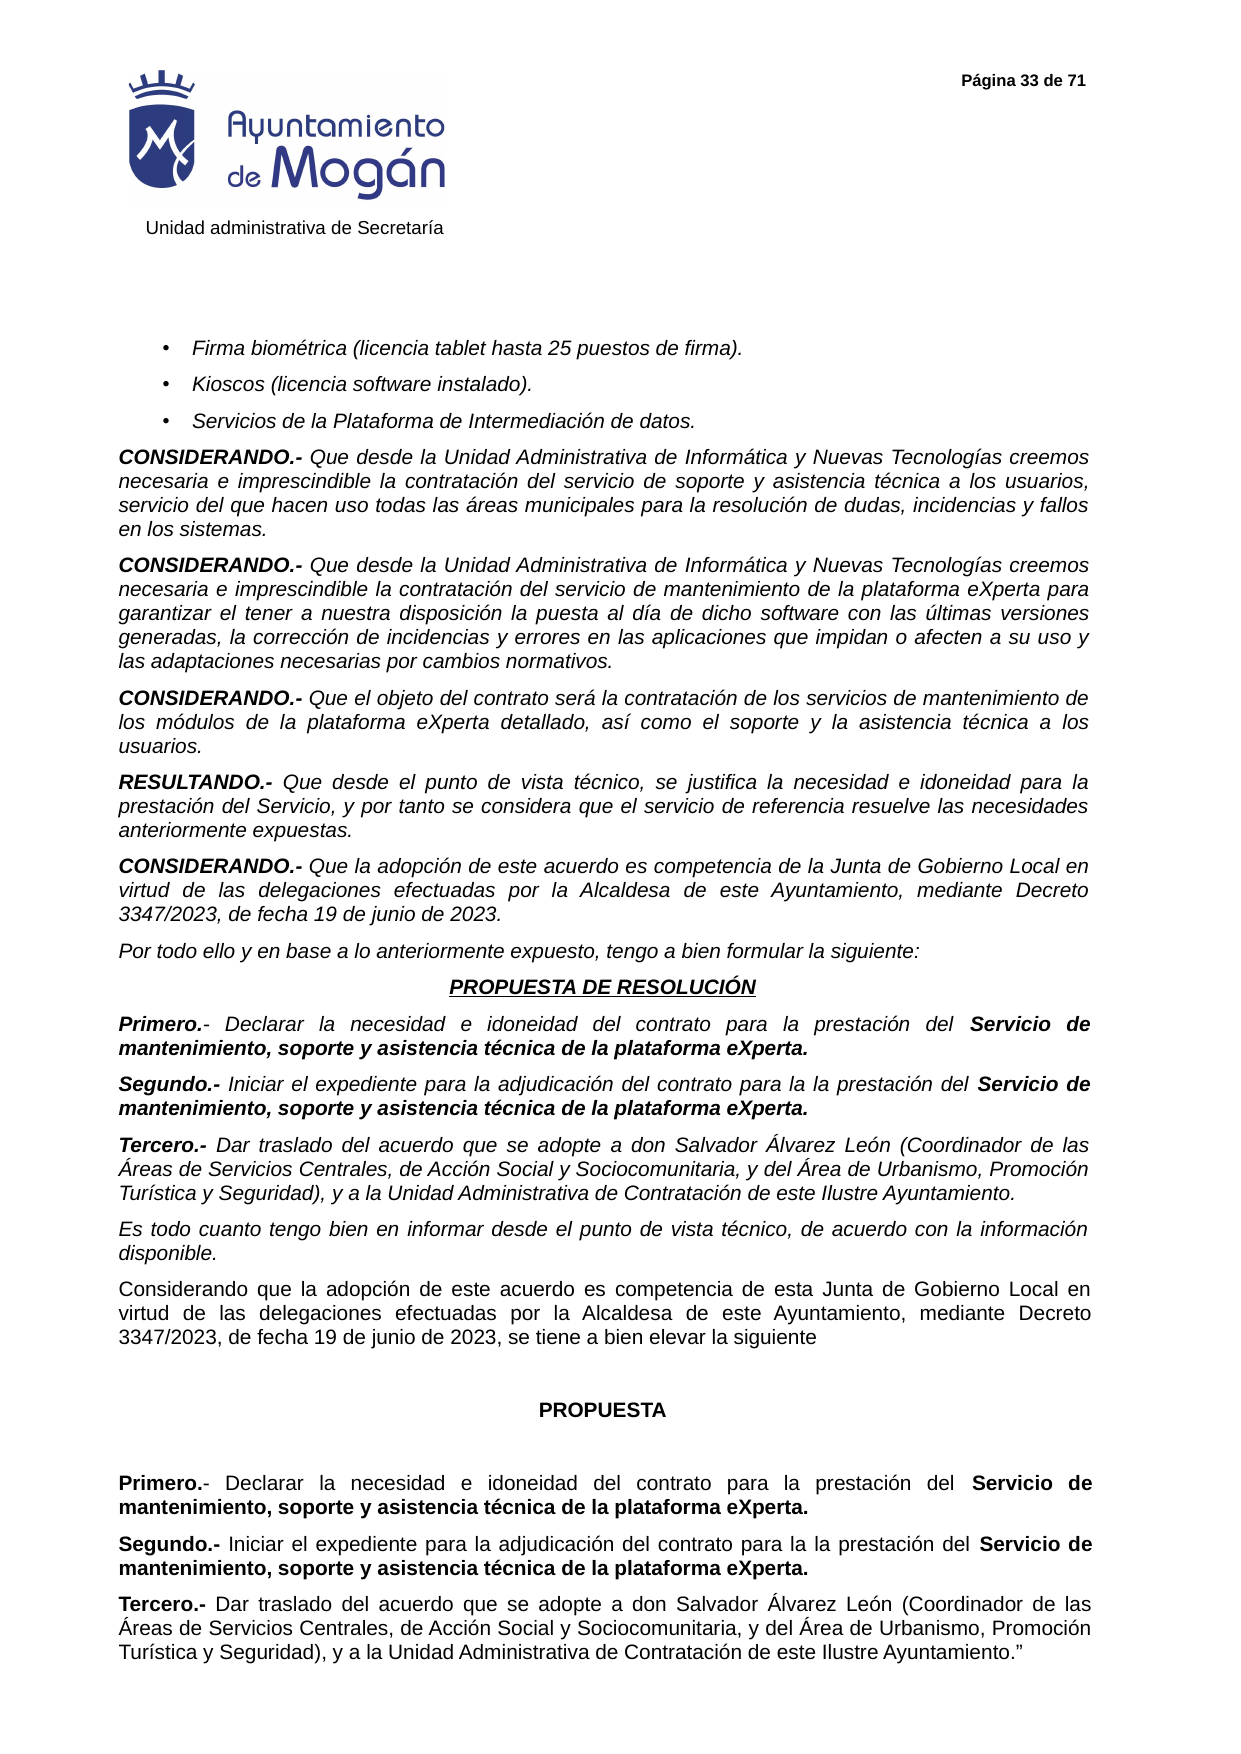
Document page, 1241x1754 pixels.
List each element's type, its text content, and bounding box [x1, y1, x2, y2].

text PROPUESTA [118, 1398, 1092, 1422]
text PROPUESTA DE RESOLUCIÓN [118, 975, 1092, 999]
text Es todo cuanto tengo bien en informar desde el punto de vista técnico, de acuerdo con la información disponible. [118, 1217, 1092, 1265]
text Por todo ello y en base a lo anteriormente expuesto, tengo a bien formular la siguiente: [118, 939, 1092, 963]
text Tercero.- Dar traslado del acuerdo que se adopte a don Salvador Álvarez León (Coordinador de las Áreas de Servicios Centrales, de Acción Social y Sociocomunitaria, y del Área de Urbanismo, Promoción Turística y Seguridad), y a la Unidad Administrativa de Contratación de este Ilustre Ayuntamiento.” [118, 1592, 1092, 1664]
text Segundo.- Iniciar el expediente para la adjudicación del contrato para la la prestación del Servicio de mantenimiento, soporte y asistencia técnica de la plataforma eXperta. [118, 1072, 1092, 1120]
text CONSIDERANDO.- Que la adopción de este acuerdo es competencia de la Junta de Gobierno Local en virtud de las delegaciones efectuadas por la Alcaldesa de este Ayuntamiento, mediante Decreto 3347/2023, de fecha 19 de junio de 2023. [118, 854, 1092, 926]
text Segundo.- Iniciar el expediente para la adjudicación del contrato para la la prestación del Servicio de mantenimiento, soporte y asistencia técnica de la plataforma eXperta. [118, 1531, 1092, 1579]
text Primero.- Declarar la necesidad e idoneidad del contrato para la prestación del Servicio de mantenimiento, soporte y asistencia técnica de la plataforma eXperta. [118, 1012, 1092, 1059]
text RESULTANDO.- Que desde el punto de vista técnico, se justifica la necesidad e idoneidad para la prestación del Servicio, y por tanto se considera que el servicio de referencia resuelve las necesidades anteriormente expuestas. [118, 770, 1092, 842]
text Primero.- Declarar la necesidad e idoneidad del contrato para la prestación del Servicio de mantenimiento, soporte y asistencia técnica de la plataforma eXperta. [118, 1471, 1092, 1519]
list Servicios de la Plataforma de Intermediación de datos. [162, 408, 1092, 432]
text Tercero.- Dar traslado del acuerdo que se adopte a don Salvador Álvarez León (Coordinador de las Áreas de Servicios Centrales, de Acción Social y Sociocomunitaria, y del Área de Urbanismo, Promoción Turística y Seguridad), y a la Unidad Administrativa de Contratación de este Ilustre Ayuntamiento. [118, 1132, 1092, 1204]
text CONSIDERANDO.- Que desde la Unidad Administrativa de Informática y Nuevas Tecnologías creemos necesaria e imprescindible la contratación del servicio de mantenimiento de la plataforma eXperta para garantizar el tener a nuestra disposición la puesta al día de dicho software con las últimas versiones generadas, la corrección de incidencias y errores en las aplicaciones que impidan o afecten a su uso y las adaptaciones necesarias por cambios normativos. [118, 553, 1092, 673]
picture [128, 70, 445, 206]
text Considerando que la adopción de este acuerdo es competencia de esta Junta de Gobierno Local en virtud de las delegaciones efectuadas por la Alcaldesa de este Ayuntamiento, mediante Decreto 3347/2023, de fecha 19 de junio de 2023, se tiene a bien elevar la siguiente [118, 1277, 1092, 1349]
text CONSIDERANDO.- Que el objeto del contrato será la contratación de los servicios de mantenimiento de los módulos de la plataforma eXperta detallado, así como el soporte y la asistencia técnica a los usuarios. [118, 686, 1092, 757]
list Kioscos (licencia software instalado). [162, 372, 1092, 396]
text CONSIDERANDO.- Que desde la Unidad Administrativa de Informática y Nuevas Tecnologías creemos necesaria e imprescindible la contratación del servicio de soporte y asistencia técnica a los usuarios, servicio del que hacen uso todas las áreas municipales para la resolución de dudas, incidencias y fallos en los sistemas. [118, 445, 1092, 541]
list Firma biométrica (licencia tablet hasta 25 puestos de firma). [162, 335, 1092, 359]
